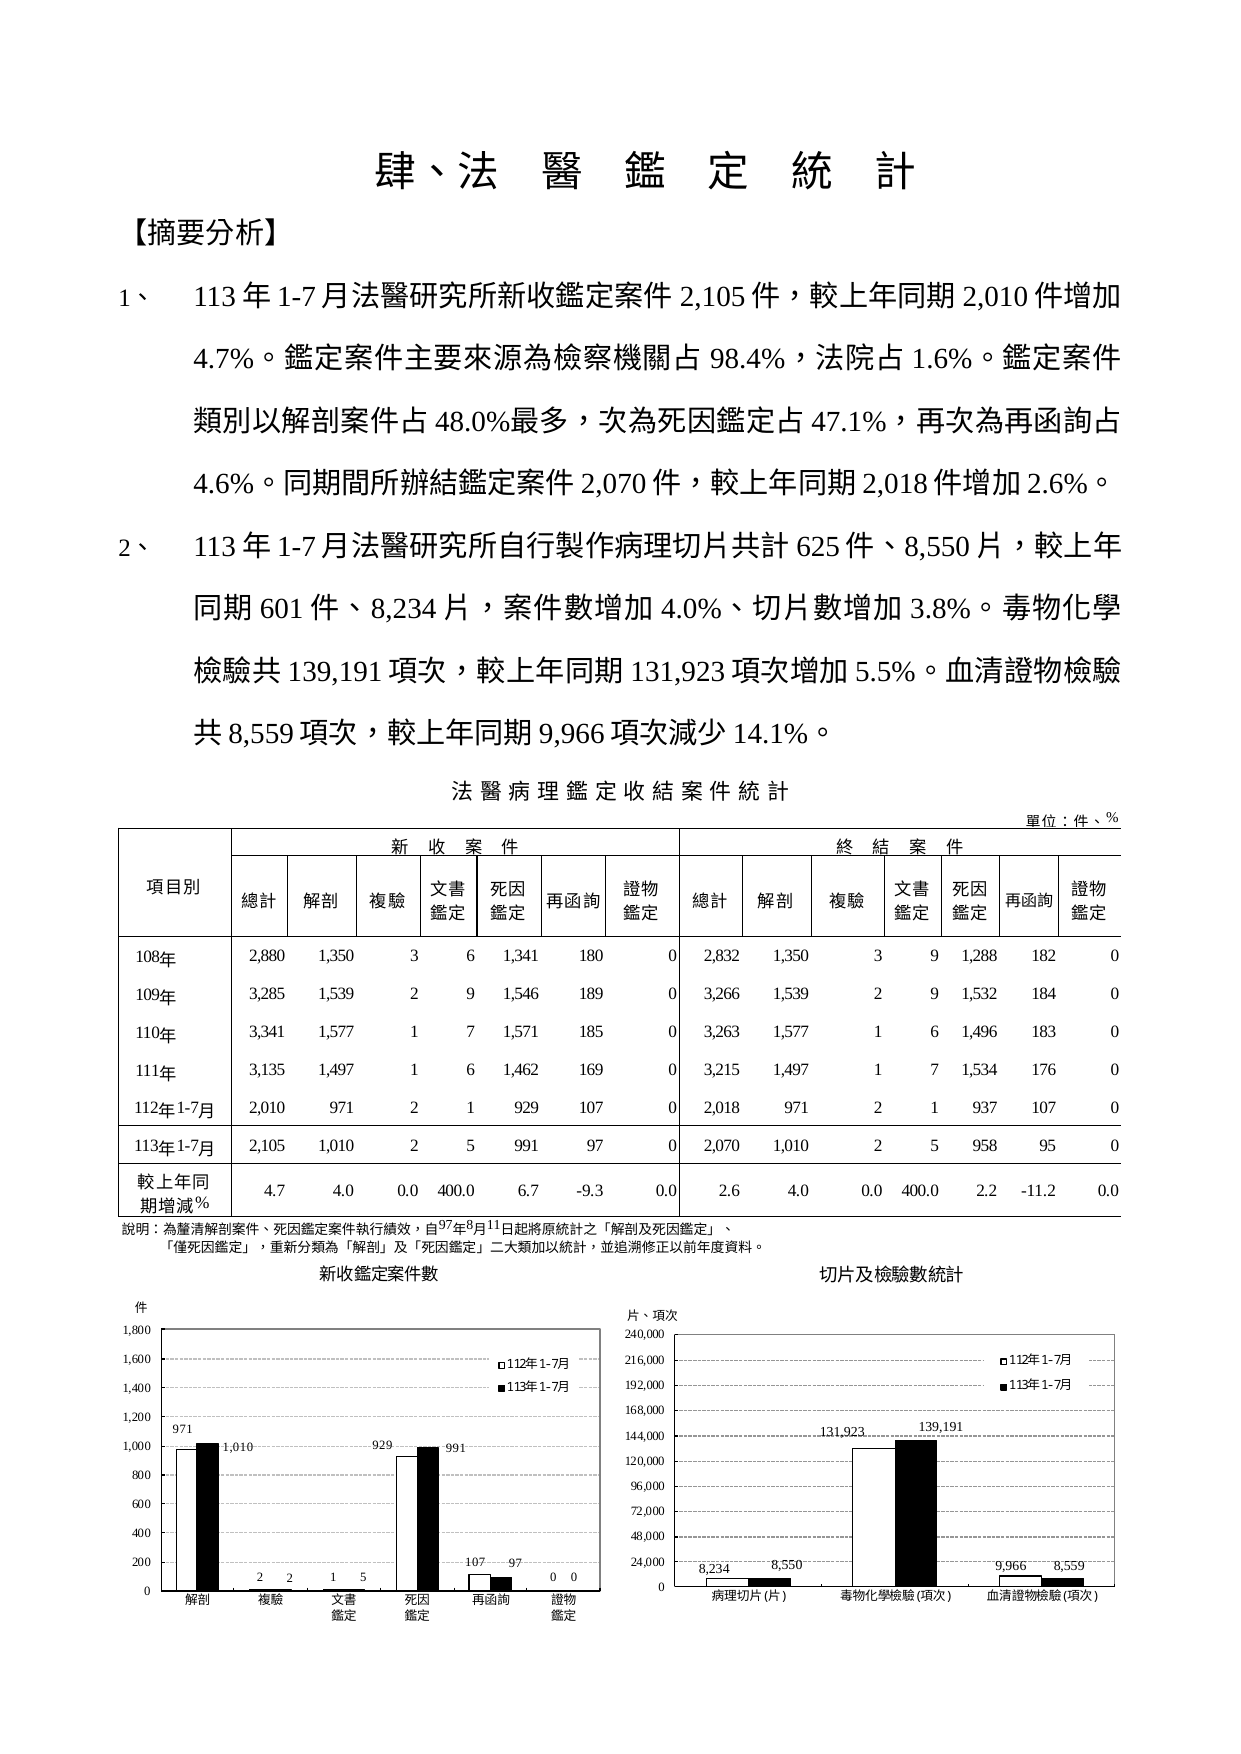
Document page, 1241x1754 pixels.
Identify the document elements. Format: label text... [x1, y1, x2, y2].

list 113年1-7月法醫研究所自行製作病理切片共計625件、8,550片，較上年同期601件、8,234片，案件數增加4.0%、切片數增加3.8%。毒物化學檢驗共139,191項次，較上年同期131,923項次增加5.5%。血清證物檢驗共8,559項次，較上年同期9,966項次減少14.1%。 [118, 502, 1122, 752]
text 【摘要分析】 [118, 189, 1122, 252]
list 113年1-7月法醫研究所新收鑑定案件2,105件，較上年同期2,010件增加4.7%。鑑定案件主要來源為檢察機關占98.4%，法院占1.6%。鑑定案件類別以解剖案件占48.0%最多，次為死因鑑定占47.1%，再次為再函詢占4.6%。同期間所辦結鑑定案件2,070件，較上年同期2,018件增加2.6%。 [118, 252, 1122, 502]
text 肆、法 醫 鑑 定 統 計 [118, 127, 1122, 189]
